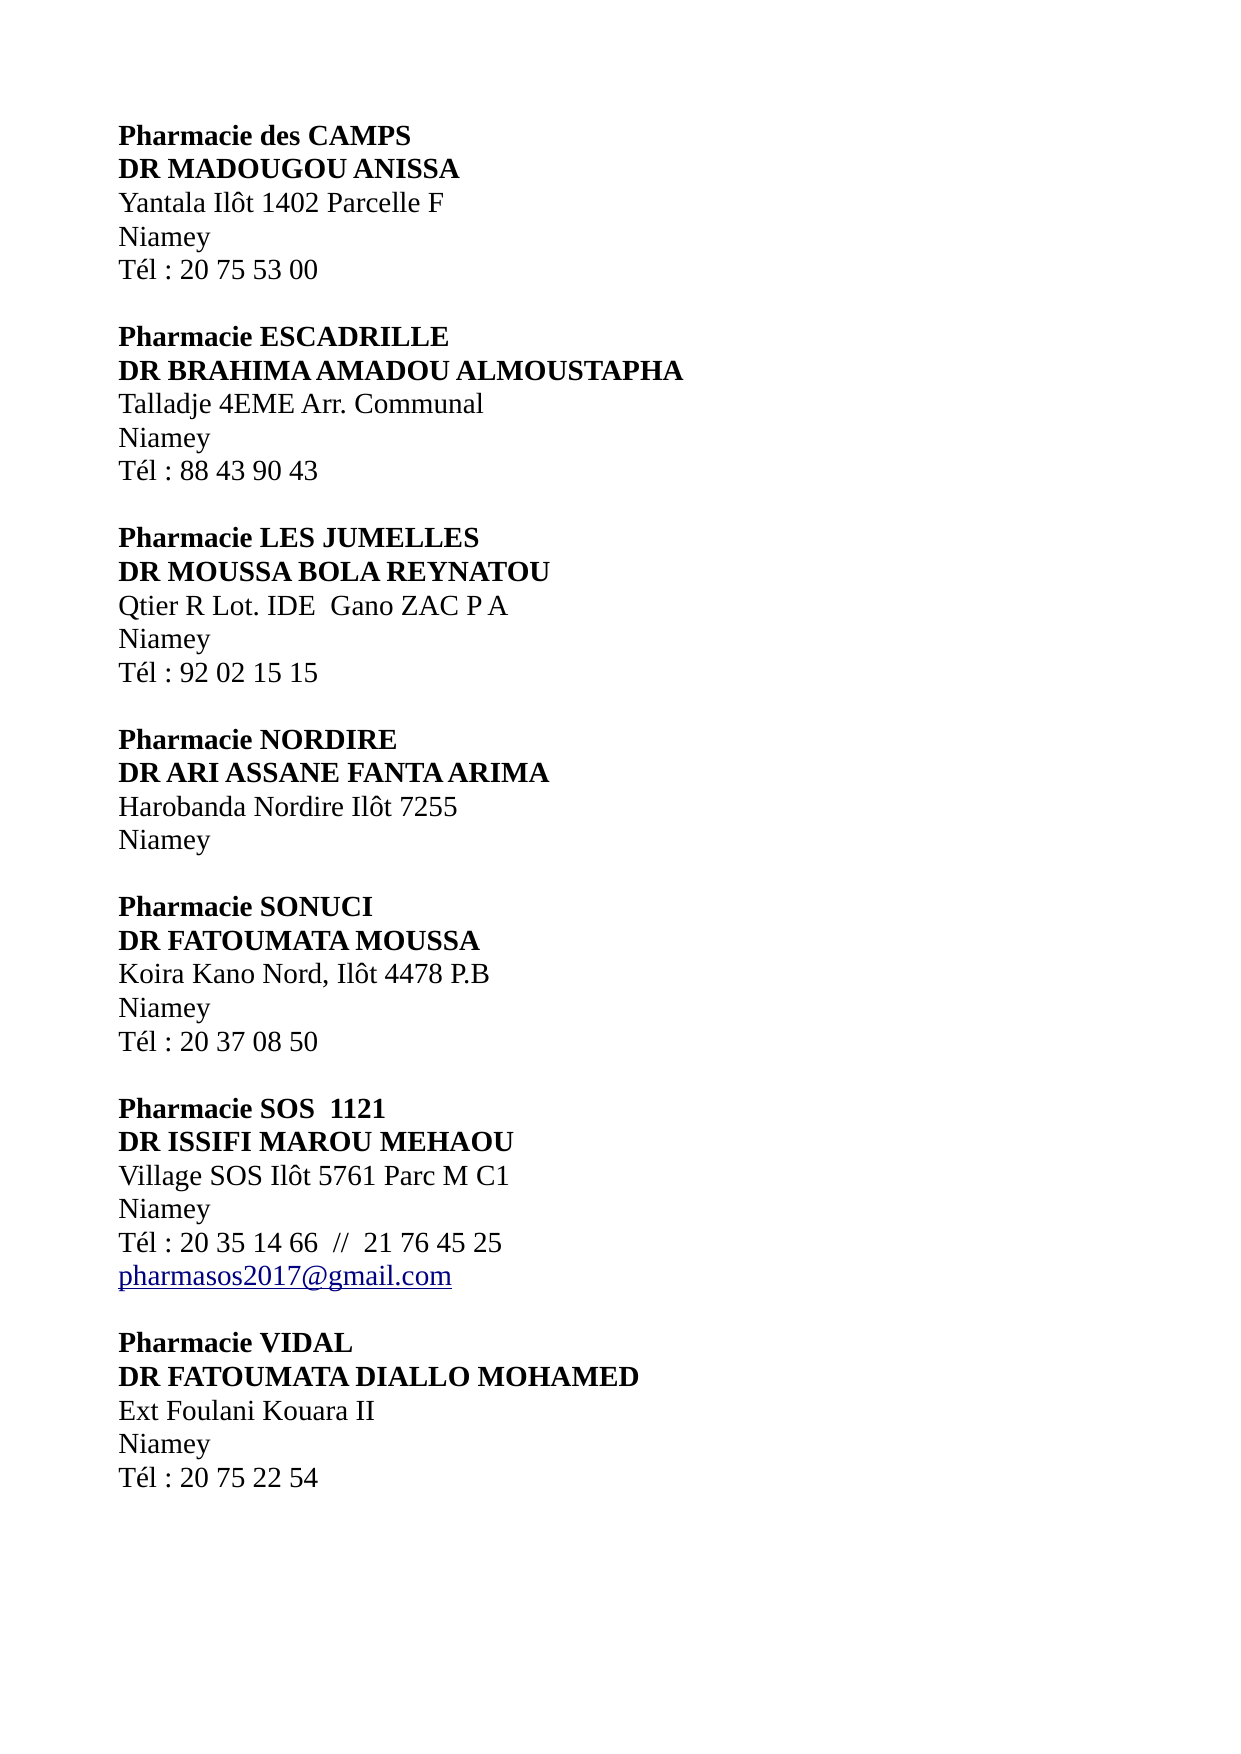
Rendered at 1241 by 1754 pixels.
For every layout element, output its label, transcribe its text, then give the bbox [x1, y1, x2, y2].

text DR MADOUGOU ANISSA [118, 152, 1122, 185]
text Pharmacie SONUCI [118, 889, 1122, 923]
text Yantala Ilôt 1402 Parcelle F [118, 185, 1122, 219]
text Niamey [118, 1426, 1122, 1460]
text Tél : 20 75 53 00 [118, 252, 1122, 286]
text Pharmacie LES JUMELLES [118, 521, 1122, 554]
text DR ARI ASSANE FANTA ARIMA [118, 755, 1122, 789]
text Pharmacie des CAMPS [118, 118, 1122, 152]
text Pharmacie VIDAL [118, 1326, 1122, 1359]
text Koira Kano Nord, Ilôt 4478 P.B [118, 957, 1122, 990]
text Pharmacie ESCADRILLE [118, 319, 1122, 353]
text DR MOUSSA BOLA REYNATOU [118, 554, 1122, 588]
text Tél : 88 43 90 43 [118, 453, 1122, 487]
text DR BRAHIMA AMADOU ALMOUSTAPHA [118, 353, 1122, 386]
text Pharmacie SOS 1121 [118, 1091, 1122, 1124]
text Qtier R Lot. IDE Gano ZAC P A [118, 588, 1122, 621]
text Talladje 4EME Arr. Communal [118, 386, 1122, 420]
text DR FATOUMATA DIALLO MOHAMED [118, 1359, 1122, 1393]
text Niamey [118, 420, 1122, 453]
text Tél : 92 02 15 15 [118, 655, 1122, 688]
text Niamey [118, 621, 1122, 655]
text Niamey [118, 990, 1122, 1024]
text Niamey [118, 219, 1122, 252]
text pharmasos2017@gmail.com [118, 1258, 1122, 1292]
text Harobanda Nordire Ilôt 7255 [118, 789, 1122, 822]
text DR ISSIFI MAROU MEHAOU [118, 1124, 1122, 1158]
text DR FATOUMATA MOUSSA [118, 923, 1122, 957]
text Pharmacie NORDIRE [118, 722, 1122, 755]
text Niamey [118, 1191, 1122, 1225]
text Ext Foulani Kouara II [118, 1393, 1122, 1426]
text Tél : 20 37 08 50 [118, 1024, 1122, 1057]
text Tél : 20 35 14 66 // 21 76 45 25 [118, 1225, 1122, 1258]
text Tél : 20 75 22 54 [118, 1460, 1122, 1493]
text Village SOS Ilôt 5761 Parc M C1 [118, 1158, 1122, 1191]
text Niamey [118, 822, 1122, 856]
